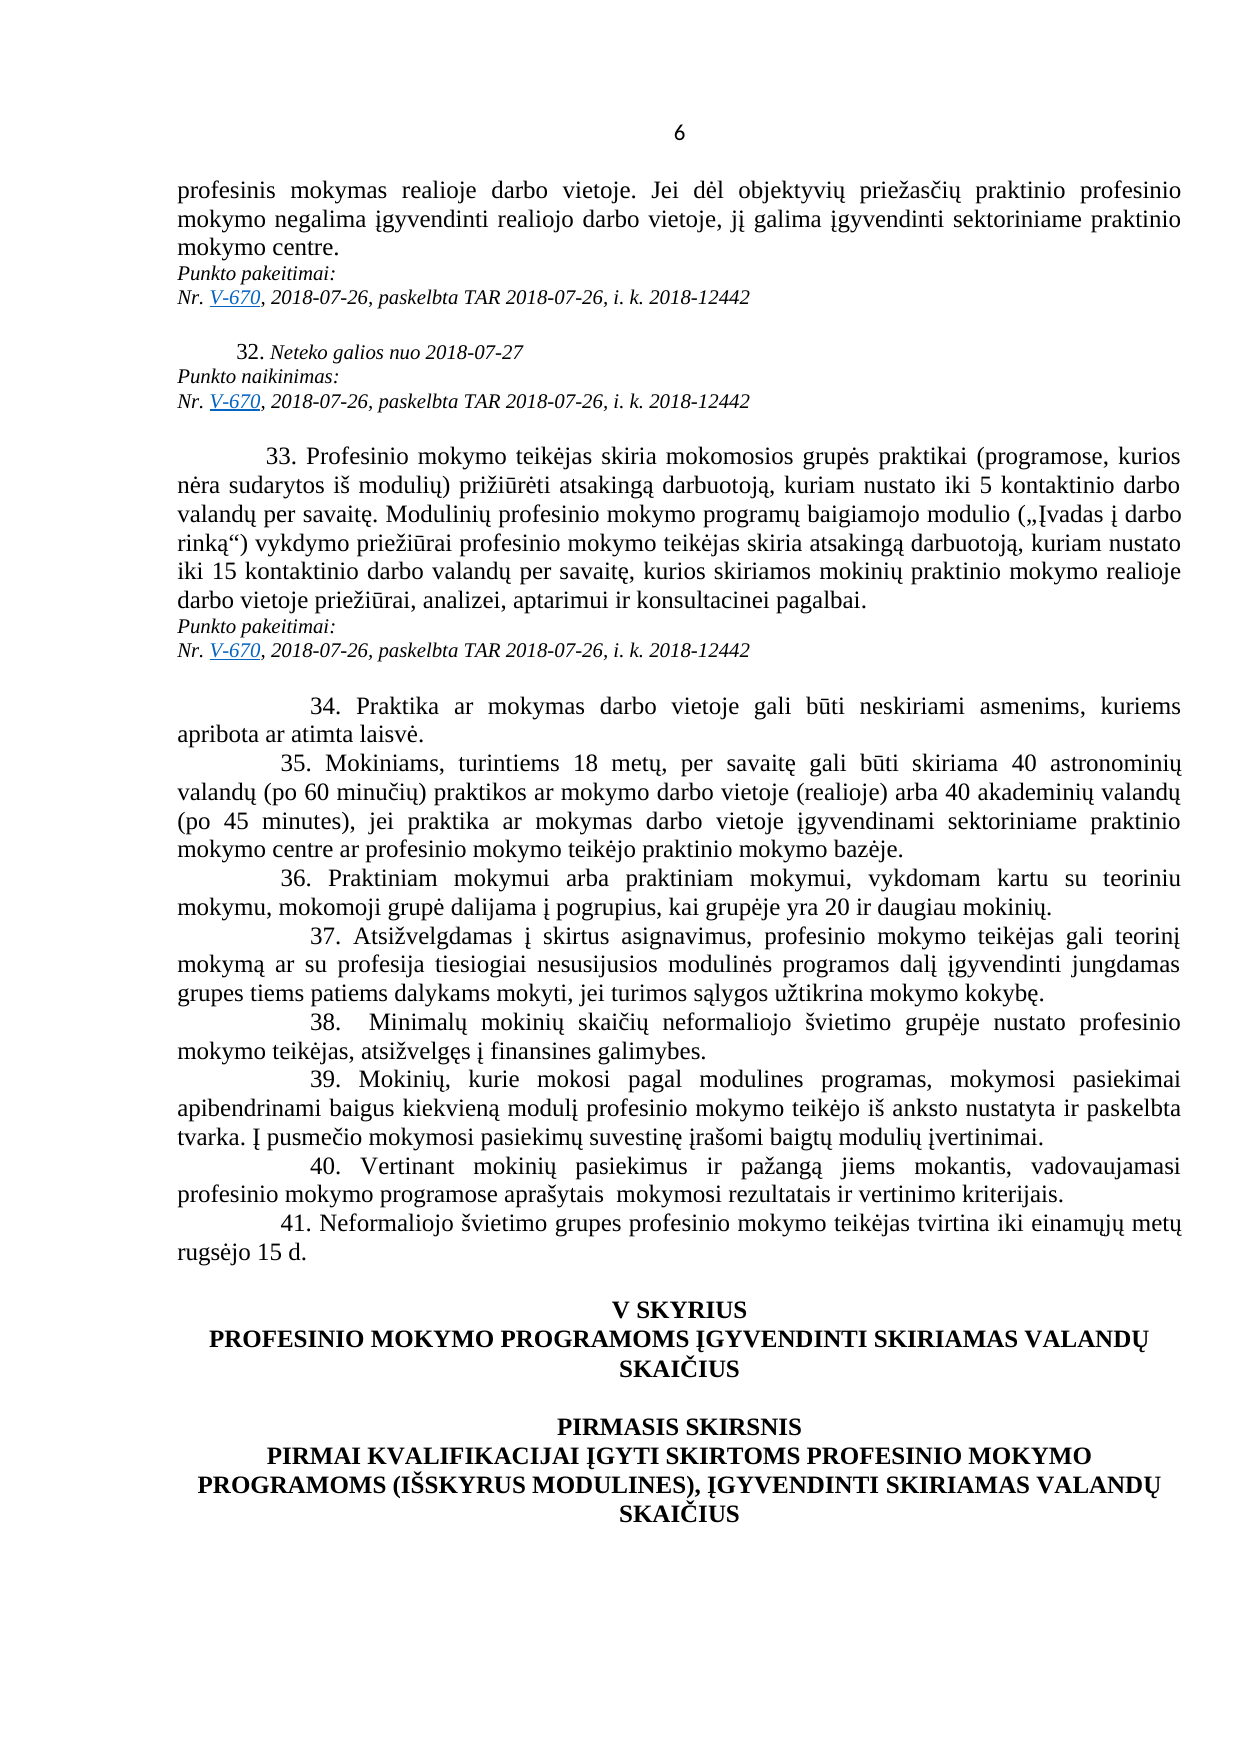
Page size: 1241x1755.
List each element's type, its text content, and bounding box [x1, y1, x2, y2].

text Nr. V-670, 2018-07-26, paskelbta TAR 2018-07-26, i. k. 2018-12442 [177, 638, 1182, 662]
text Punkto pakeitimai: [177, 261, 1182, 285]
text PIRMASIS SKIRSNIS [177, 1412, 1182, 1441]
text Nr. V-670, 2018-07-26, paskelbta TAR 2018-07-26, i. k. 2018-12442 [177, 388, 1182, 413]
text 37. Atsižvelgdamas į skirtus asignavimus, profesinio mokymo teikėjas gali teorinį mokymą ar su profesija tiesiogiai nesusijusios modulinės programos dalį įgyvendinti jungdamas grupes tiems patiems dalykams mokyti, jei turimos sąlygos užtikrina mokymo kokybę. [177, 921, 1182, 1007]
text 40. Vertinant mokinių pasiekimus ir pažangą jiems mokantis, vadovaujamasi profesinio mokymo programose aprašytais mokymosi rezultatais ir vertinimo kriterijais. [177, 1151, 1182, 1208]
text 36. Praktiniam mokymui arba praktiniam mokymui, vykdomam kartu su teoriniu mokymu, mokomoji grupė dalijama į pogrupius, kai grupėje yra 20 ir daugiau mokinių. [177, 863, 1182, 921]
text Punkto naikinimas: [177, 364, 1182, 388]
text 39. Mokinių, kurie mokosi pagal modulines programas, mokymosi pasiekimai apibendrinami baigus kiekvieną modulį profesinio mokymo teikėjo iš anksto nustatyta ir paskelbta tvarka. Į pusmečio mokymosi pasiekimų suvestinę įrašomi baigtų modulių įvertinimai. [177, 1064, 1182, 1151]
text profesinis mokymas realioje darbo vietoje. Jei dėl objektyvių priežasčių praktinio profesinio mokymo negalima įgyvendinti realiojo darbo vietoje, jį galima įgyvendinti sektoriniame praktinio mokymo centre. [177, 175, 1182, 261]
text PROFESINIO MOKYMO PROGRAMOMS ĮGYVENDINTI SKIRIAMAS VALANDŲ SKAIČIUS [177, 1324, 1182, 1382]
text V SKYRIUS [177, 1295, 1182, 1324]
text Punkto pakeitimai: [177, 614, 1182, 638]
text 34. Praktika ar mokymas darbo vietoje gali būti neskiriami asmenims, kuriems apribota ar atimta laisvė. [177, 691, 1182, 748]
text 41. Neformaliojo švietimo grupes profesinio mokymo teikėjas tvirtina iki einamųjų metų rugsėjo 15 d. [177, 1208, 1182, 1266]
text PIRMAI KVALIFIKACIJAI ĮGYTI SKIRTOMS PROFESINIO MOKYMO PROGRAMOMS (IŠSKYRUS MODULINES), ĮGYVENDINTI SKIRIAMAS VALANDŲ SKAIČIUS [177, 1441, 1182, 1528]
text 33. Profesinio mokymo teikėjas skiria mokomosios grupės praktikai (programose, kurios nėra sudarytos iš modulių) prižiūrėti atsakingą darbuotoją, kuriam nustato iki 5 kontaktinio darbo valandų per savaitę. Modulinių profesinio mokymo programų baigiamojo modulio („Įvadas į darbo rinką“) vykdymo priežiūrai profesinio mokymo teikėjas skiria atsakingą darbuotoją, kuriam nustato iki 15 kontaktinio darbo valandų per savaitę, kurios skiriamos mokinių praktinio mokymo realioje darbo vietoje priežiūrai, analizei, aptarimui ir konsultacinei pagalbai. [177, 441, 1182, 614]
text 32. Neteko galios nuo 2018-07-27 [177, 338, 1182, 364]
text 38. Minimalų mokinių skaičių neformaliojo švietimo grupėje nustato profesinio mokymo teikėjas, atsižvelgęs į finansines galimybes. [177, 1007, 1182, 1064]
text Nr. V-670, 2018-07-26, paskelbta TAR 2018-07-26, i. k. 2018-12442 [177, 285, 1182, 309]
text 35. Mokiniams, turintiems 18 metų, per savaitę gali būti skiriama 40 astronominių valandų (po 60 minučių) praktikos ar mokymo darbo vietoje (realioje) arba 40 akademinių valandų (po 45 minutes), jei praktika ar mokymas darbo vietoje įgyvendinami sektoriniame praktinio mokymo centre ar profesinio mokymo teikėjo praktinio mokymo bazėje. [177, 748, 1182, 863]
